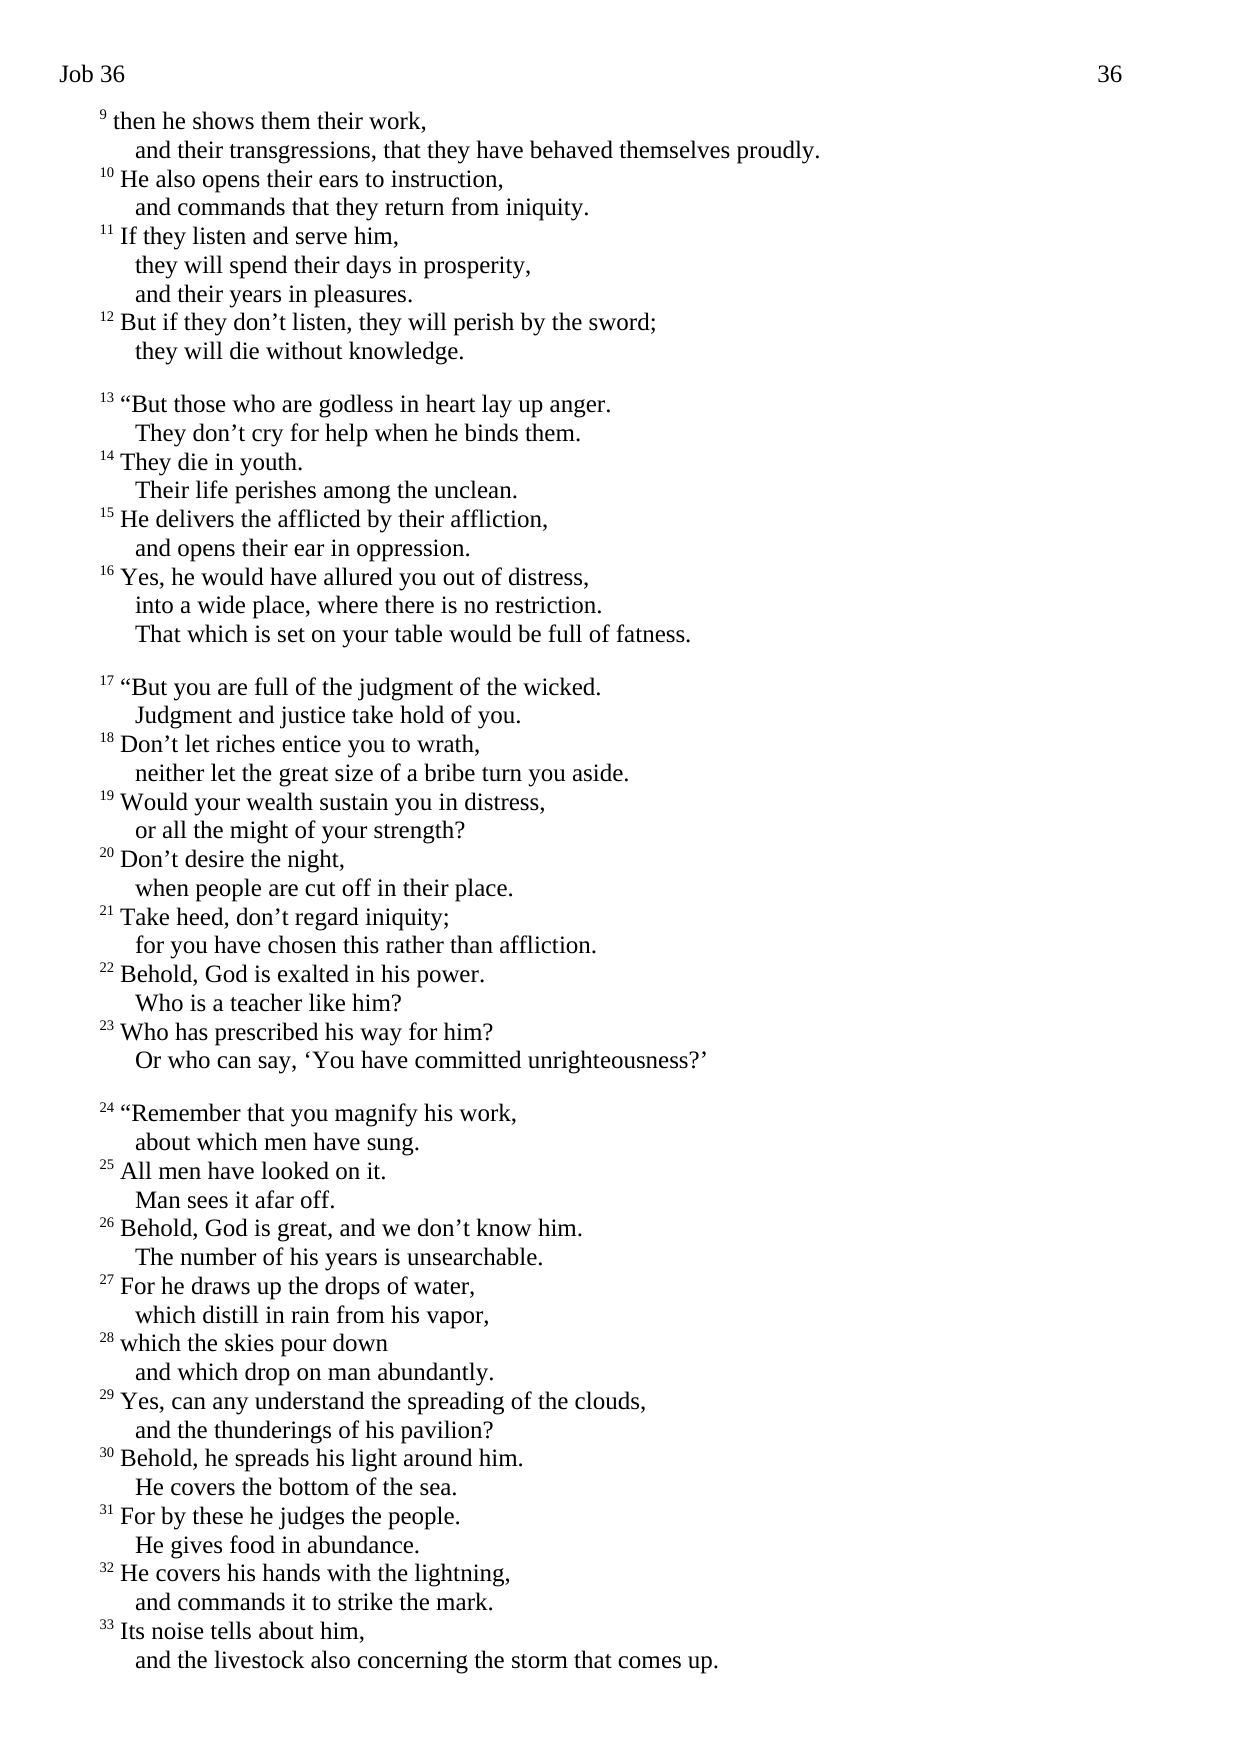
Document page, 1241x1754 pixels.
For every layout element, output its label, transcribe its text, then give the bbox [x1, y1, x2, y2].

text 21 Take heed, don’t regard iniquity; [99, 902, 1122, 931]
text and their transgressions, that they have behaved themselves proudly. [135, 135, 1122, 164]
text 24 “Remember that you magnify his work, [99, 1098, 1122, 1127]
text 22 Behold, God is exalted in his power. [99, 959, 1122, 988]
text Man sees it afar off. [135, 1185, 1122, 1213]
text 11 If they listen and serve him, [99, 221, 1122, 250]
text 12 But if they don’t listen, they will perish by the sword; [99, 307, 1122, 336]
text 17 “But you are full of the judgment of the wicked. [99, 672, 1122, 701]
text He covers the bottom of the sea. [135, 1472, 1122, 1501]
text He gives food in abundance. [135, 1530, 1122, 1558]
text Judgment and justice take hold of you. [135, 701, 1122, 729]
text and the livestock also concerning the storm that comes up. [135, 1645, 1122, 1673]
text Or who can say, ‘You have committed unrighteousness?’ [135, 1046, 1122, 1074]
text about which men have sung. [135, 1127, 1122, 1156]
text and opens their ear in oppression. [135, 533, 1122, 562]
text They don’t cry for help when he binds them. [135, 418, 1122, 447]
text into a wide place, where there is no restriction. [135, 590, 1122, 619]
text 16 Yes, he would have allured you out of distress, [99, 562, 1122, 590]
text 33 Its noise tells about him, [99, 1616, 1122, 1645]
text 26 Behold, God is great, and we don’t know him. [99, 1213, 1122, 1242]
text 10 He also opens their ears to instruction, [99, 164, 1122, 192]
text they will spend their days in prosperity, [135, 250, 1122, 279]
text when people are cut off in their place. [135, 873, 1122, 902]
text 20 Don’t desire the night, [99, 844, 1122, 873]
text That which is set on your table would be full of fatness. [135, 619, 1122, 648]
text 32 He covers his hands with the lightning, [99, 1558, 1122, 1587]
text 14 They die in youth. [99, 447, 1122, 475]
text Their life perishes among the unclean. [135, 475, 1122, 504]
text 15 He delivers the afflicted by their affliction, [99, 504, 1122, 533]
text neither let the great size of a bribe turn you aside. [135, 758, 1122, 787]
text 30 Behold, he spreads his light around him. [99, 1443, 1122, 1472]
text for you have chosen this rather than affliction. [135, 931, 1122, 959]
text which distill in rain from his vapor, [135, 1300, 1122, 1328]
text and commands that they return from iniquity. [135, 192, 1122, 221]
text 29 Yes, can any understand the spreading of the clouds, [99, 1386, 1122, 1415]
text 13 “But those who are godless in heart lay up anger. [99, 389, 1122, 418]
text 27 For he draws up the drops of water, [99, 1271, 1122, 1300]
text 31 For by these he judges the people. [99, 1501, 1122, 1530]
text 23 Who has prescribed his way for him? [99, 1017, 1122, 1046]
text or all the might of your strength? [135, 816, 1122, 844]
text they will die without knowledge. [135, 336, 1122, 365]
text 18 Don’t let riches entice you to wrath, [99, 729, 1122, 758]
text and their years in pleasures. [135, 279, 1122, 307]
text 19 Would your wealth sustain you in distress, [99, 787, 1122, 816]
text 9 then he shows them their work, [99, 106, 1122, 135]
text The number of his years is unsearchable. [135, 1242, 1122, 1271]
text 25 All men have looked on it. [99, 1156, 1122, 1185]
text and the thunderings of his pavilion? [135, 1415, 1122, 1443]
text 28 which the skies pour down [99, 1328, 1122, 1357]
text and commands it to strike the mark. [135, 1587, 1122, 1616]
text Who is a teacher like him? [135, 988, 1122, 1017]
text and which drop on man abundantly. [135, 1357, 1122, 1386]
